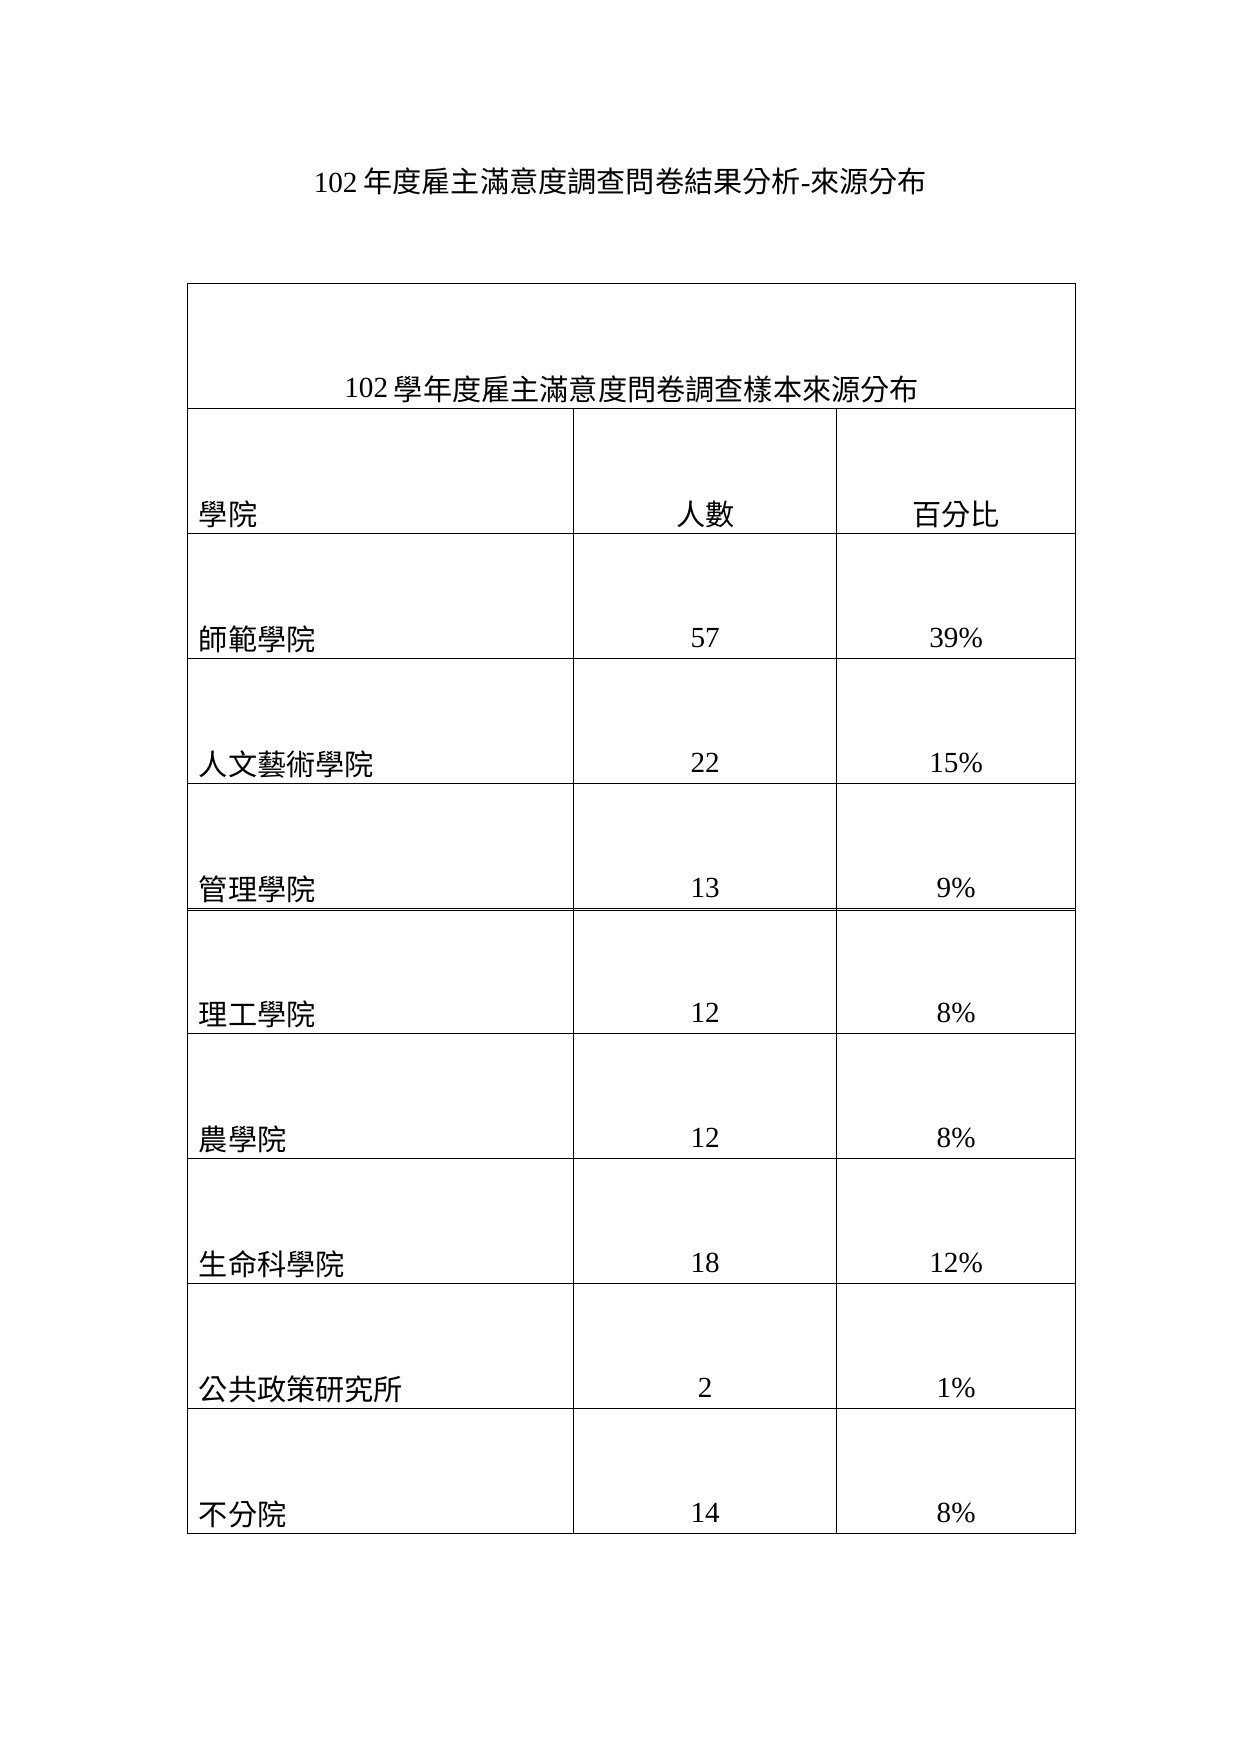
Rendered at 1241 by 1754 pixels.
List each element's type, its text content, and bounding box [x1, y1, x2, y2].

table_cell 人數 [574, 409, 836, 502]
table_cell 8% [951, 1034, 1075, 1158]
table_cell 18 [772, 1253, 836, 1283]
table_cell 8% [1025, 911, 1075, 1033]
table_cell 管理學院 [188, 784, 197, 841]
table_header 102學年度雇主滿意度問卷調查樣本來源分布 [188, 284, 1075, 408]
table_cell 15% [995, 659, 1075, 783]
table_cell 不分院 [188, 1409, 573, 1533]
table_cell 8% [837, 1409, 1075, 1533]
table_cell 14 [574, 1409, 836, 1533]
table_cell 1% [837, 1284, 1075, 1408]
table_cell 39% [885, 534, 1075, 658]
table_cell 師範學院 [188, 534, 356, 658]
table_cell 人文藝術學院 [188, 659, 246, 783]
text 102年度雇主滿意度調查問卷結果分析-來源分布 [187, 158, 1053, 201]
table_cell 學院 [188, 409, 573, 533]
table_cell 9% [1043, 784, 1075, 908]
table_cell 12% [837, 1159, 1075, 1283]
table_cell 農學院 [188, 1034, 290, 1158]
table_cell 生命科學院 [188, 1159, 468, 1283]
table_cell 公共政策研究所 [188, 1284, 573, 1408]
table_cell 2 [574, 1284, 836, 1408]
table_cell 理工學院 [188, 914, 216, 1033]
table_cell 百分比 [837, 409, 1075, 533]
